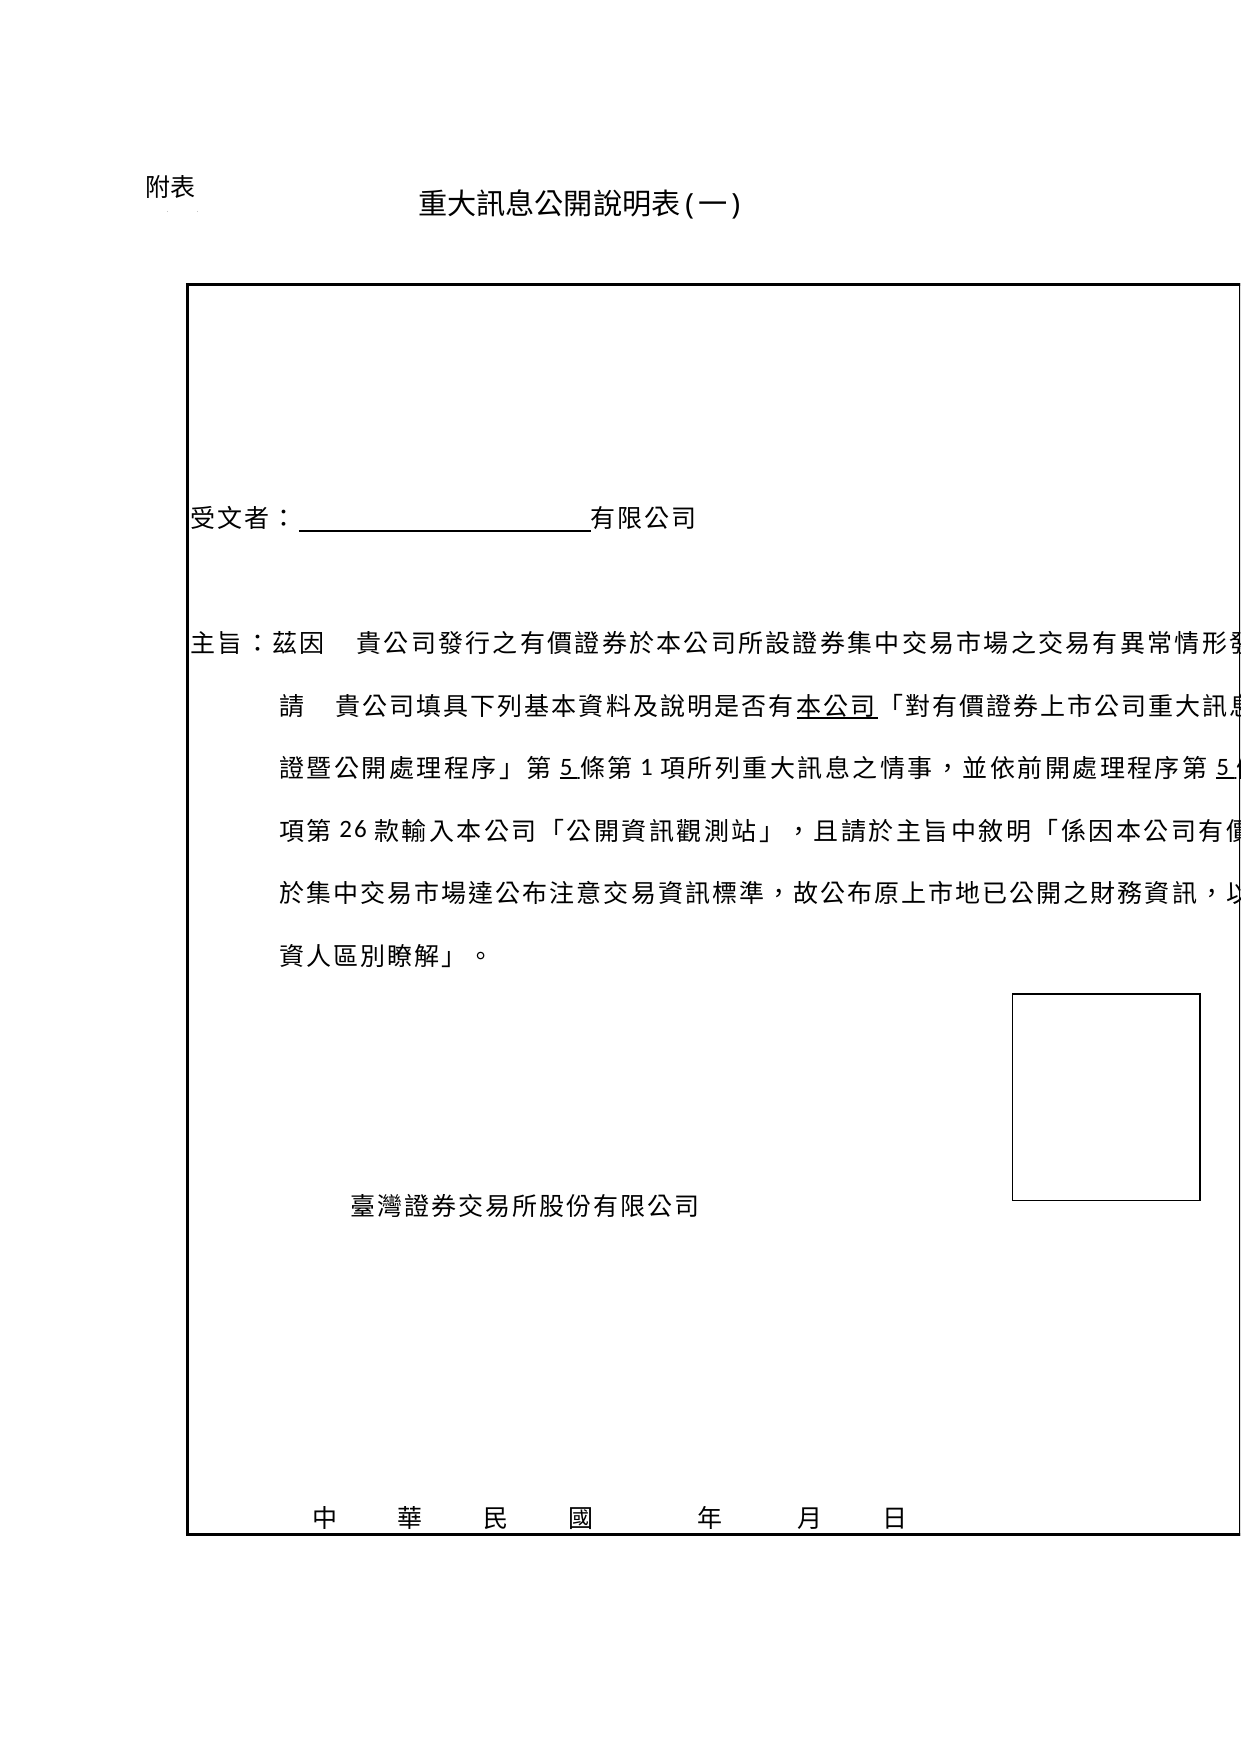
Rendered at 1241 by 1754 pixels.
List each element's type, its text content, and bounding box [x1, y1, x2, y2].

text 附表（一） [145, 168, 260, 212]
table_header 受文者： 有限公司 主旨：茲因 貴公司發行之有價證券於本公司所設證券集中交易市場之交易有異常情形發生，請 貴公司填具下列基本資料及說明是否有本公司「對有價證券上市公司重大訊息之查證暨公開處理程序」第5條第1項所列重大訊息之情事，並依前開處理程序第5條第1項第26款輸入本公司「公開資訊觀測站」，且請於主旨中敘明「係因本公司有價證券於集中交易市場達公布注意交易資訊標準，故公布原上市地已公開之財務資訊，以利投資人區別瞭解」。 臺灣證券交易所股份有限公司 中 華 民 國 年 月 日 [189, 286, 1239, 1533]
text 重大訊息公開說明表(一) [418, 180, 921, 223]
